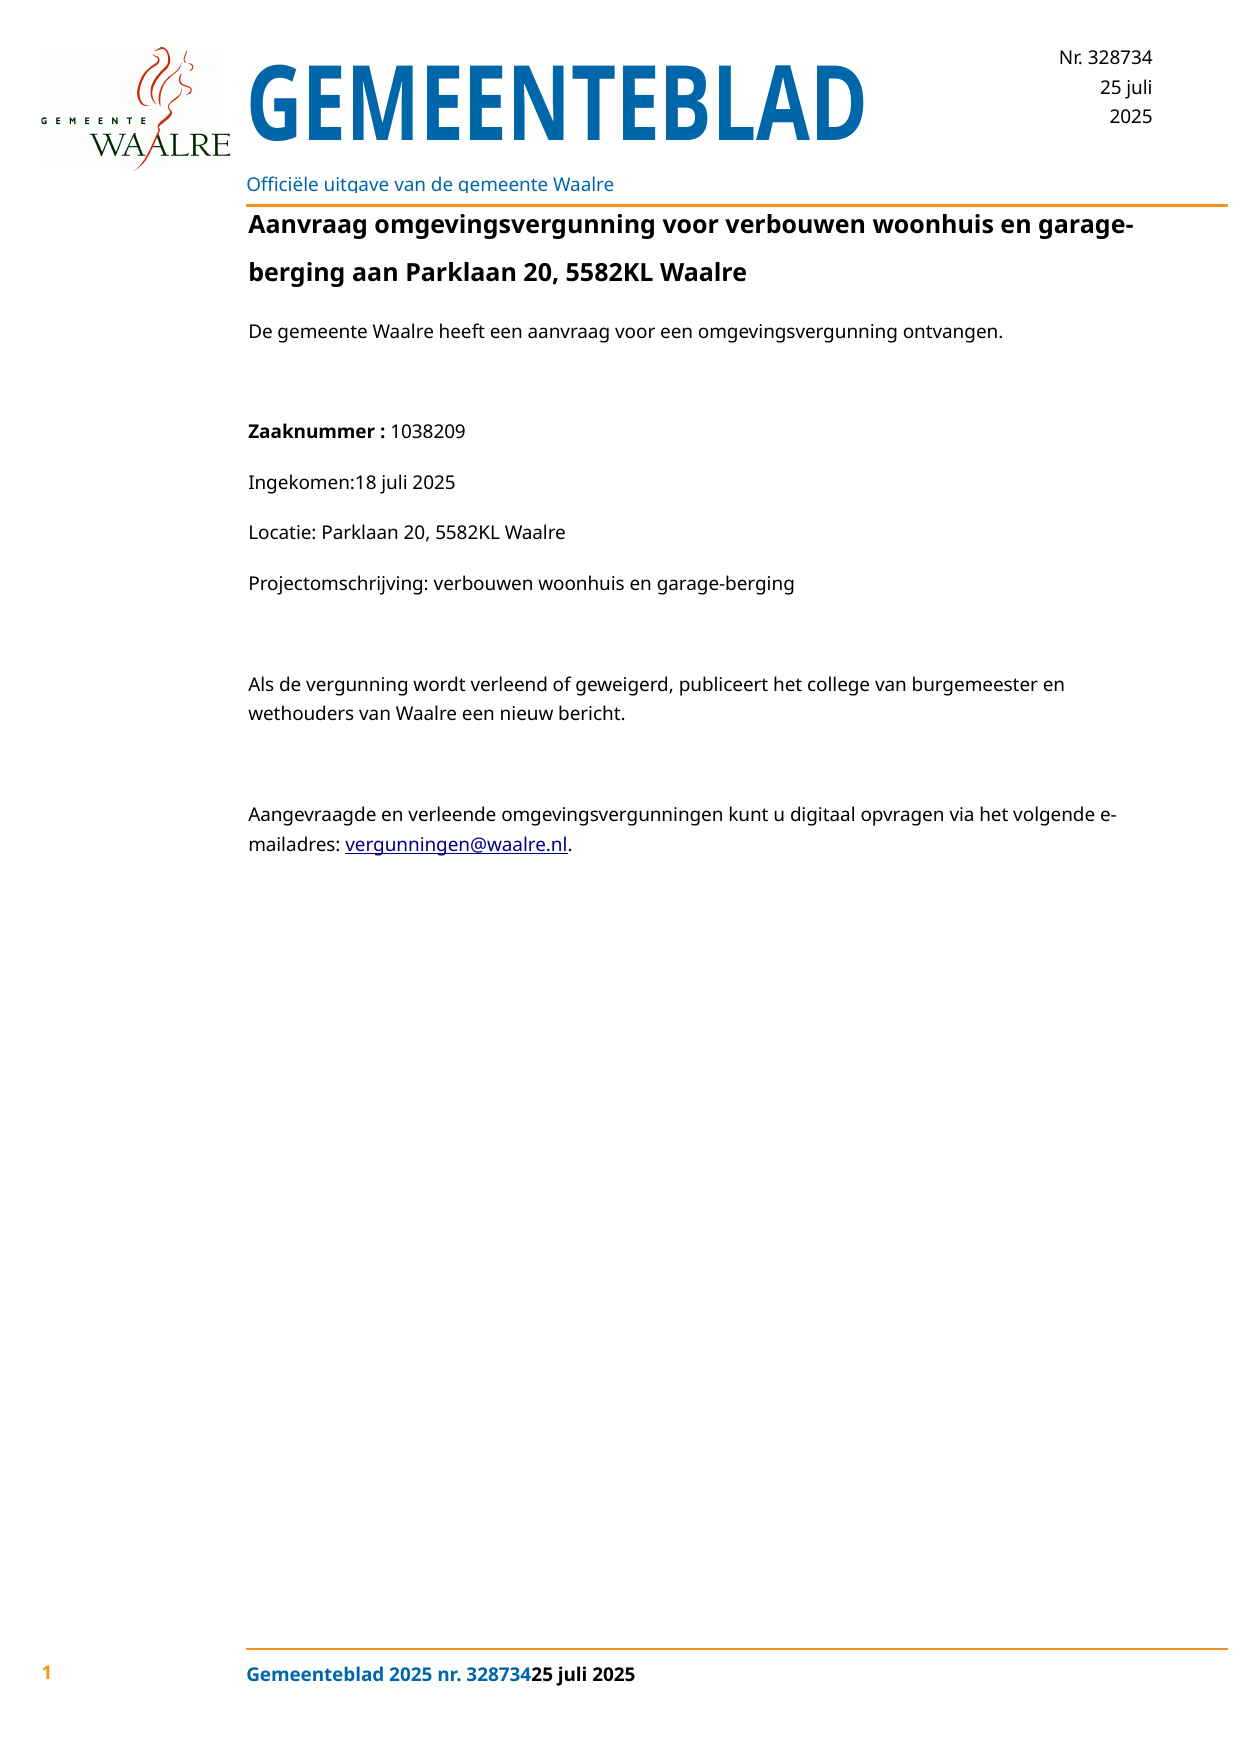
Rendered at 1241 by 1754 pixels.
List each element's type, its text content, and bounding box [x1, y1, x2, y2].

text Projectomschrijving: verbouwen woonhuis en garage-berging [248, 570, 1152, 596]
text Zaaknummer : 1038209 [248, 419, 1152, 444]
text De gemeente Waalre heeft een aanvraag voor een omgevingsvergunning ontvangen. [248, 318, 1152, 344]
picture [41, 47, 231, 172]
text Aangevraagde en verleende omgevingsvergunningen kunt u digitaal opvragen via het volgende e-mailadres: vergunningen@waalre.nl. [248, 801, 1152, 857]
text Locatie: Parklaan 20, 5582KL Waalre [248, 519, 1152, 545]
text Als de vergunning wordt verleend of geweigerd, publiceert het college van burgemeester en wethouders van Waalre een nieuw bericht. [248, 671, 1152, 726]
text Ingekomen:18 juli 2025 [248, 469, 1152, 495]
text Aanvraag omgevingsvergunning voor verbouwen woonhuis en garage-berging aan Parklaan 20, 5582KL Waalre [248, 207, 1152, 288]
